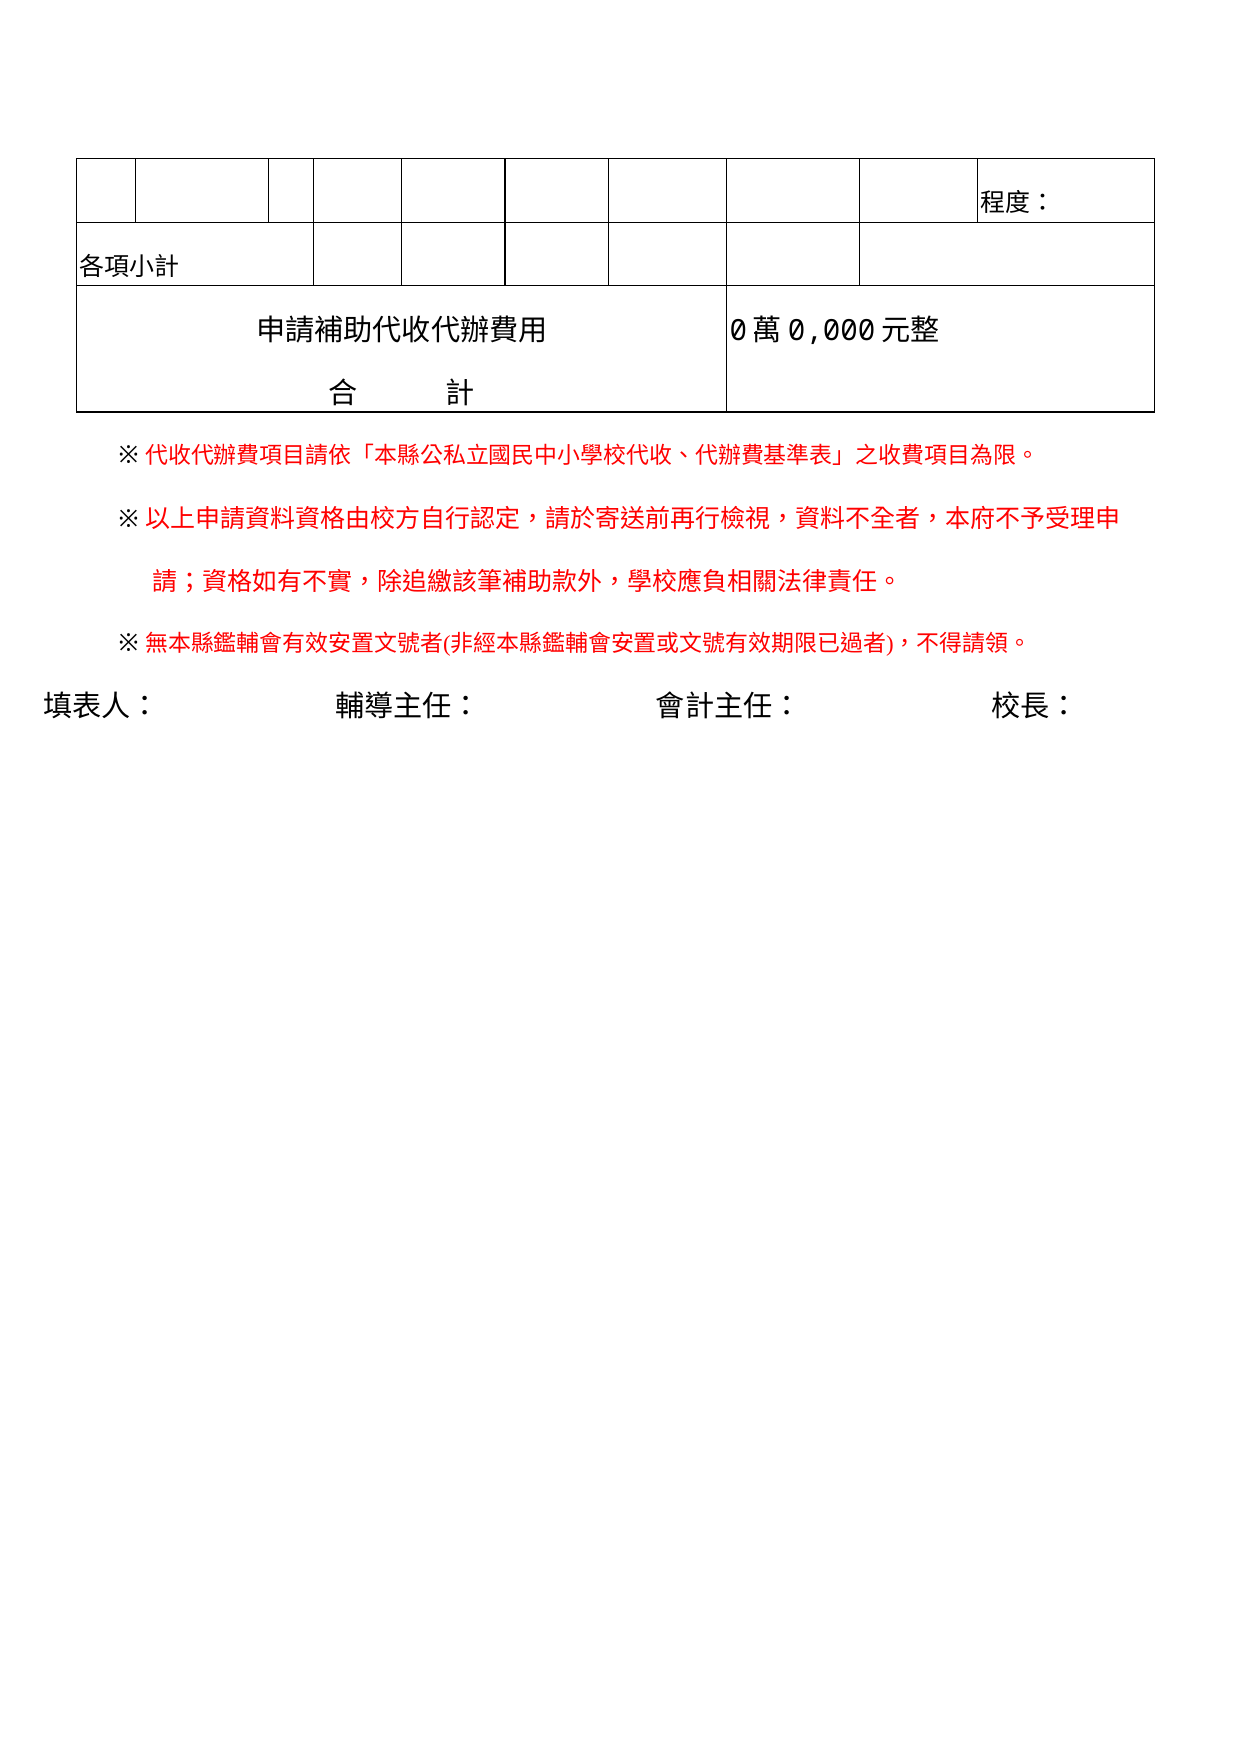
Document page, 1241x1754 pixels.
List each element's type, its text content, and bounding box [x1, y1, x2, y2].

table_cell [314, 159, 401, 222]
text 填表人： 輔導主任： 會計主任： 校長： [43, 662, 1122, 725]
table_cell [77, 159, 135, 222]
list 代收代辦費項目請依「本縣公私立國民中小學校代收、代辦費基準表」之收費項目為限。 [118, 413, 1122, 475]
table_cell [860, 159, 977, 222]
table_cell [402, 159, 504, 222]
table_cell [727, 223, 859, 285]
table_cell 程度： [978, 159, 1154, 222]
table_cell [609, 159, 726, 222]
table_cell [860, 223, 1154, 285]
table_cell [136, 159, 268, 222]
table_cell [269, 159, 313, 222]
table_cell 0萬0,000元整 [727, 286, 1154, 411]
list 以上申請資料資格由校方自行認定，請於寄送前再行檢視，資料不全者，本府不予受理申請；資格如有不實，除追繳該筆補助款外，學校應負相關法律責任。 [118, 475, 1122, 600]
table_cell [609, 223, 726, 285]
list 無本縣鑑輔會有效安置文號者(非經本縣鑑輔會安置或文號有效期限已過者)，不得請領。 [118, 600, 1122, 662]
table_cell [506, 223, 608, 285]
table_cell [727, 159, 859, 222]
table_cell [506, 159, 608, 222]
table_cell [402, 223, 504, 285]
table_cell [314, 223, 401, 285]
table_cell 各項小計 [77, 223, 313, 285]
table_cell 申請補助代收代辦費用 合 計 [77, 286, 726, 411]
